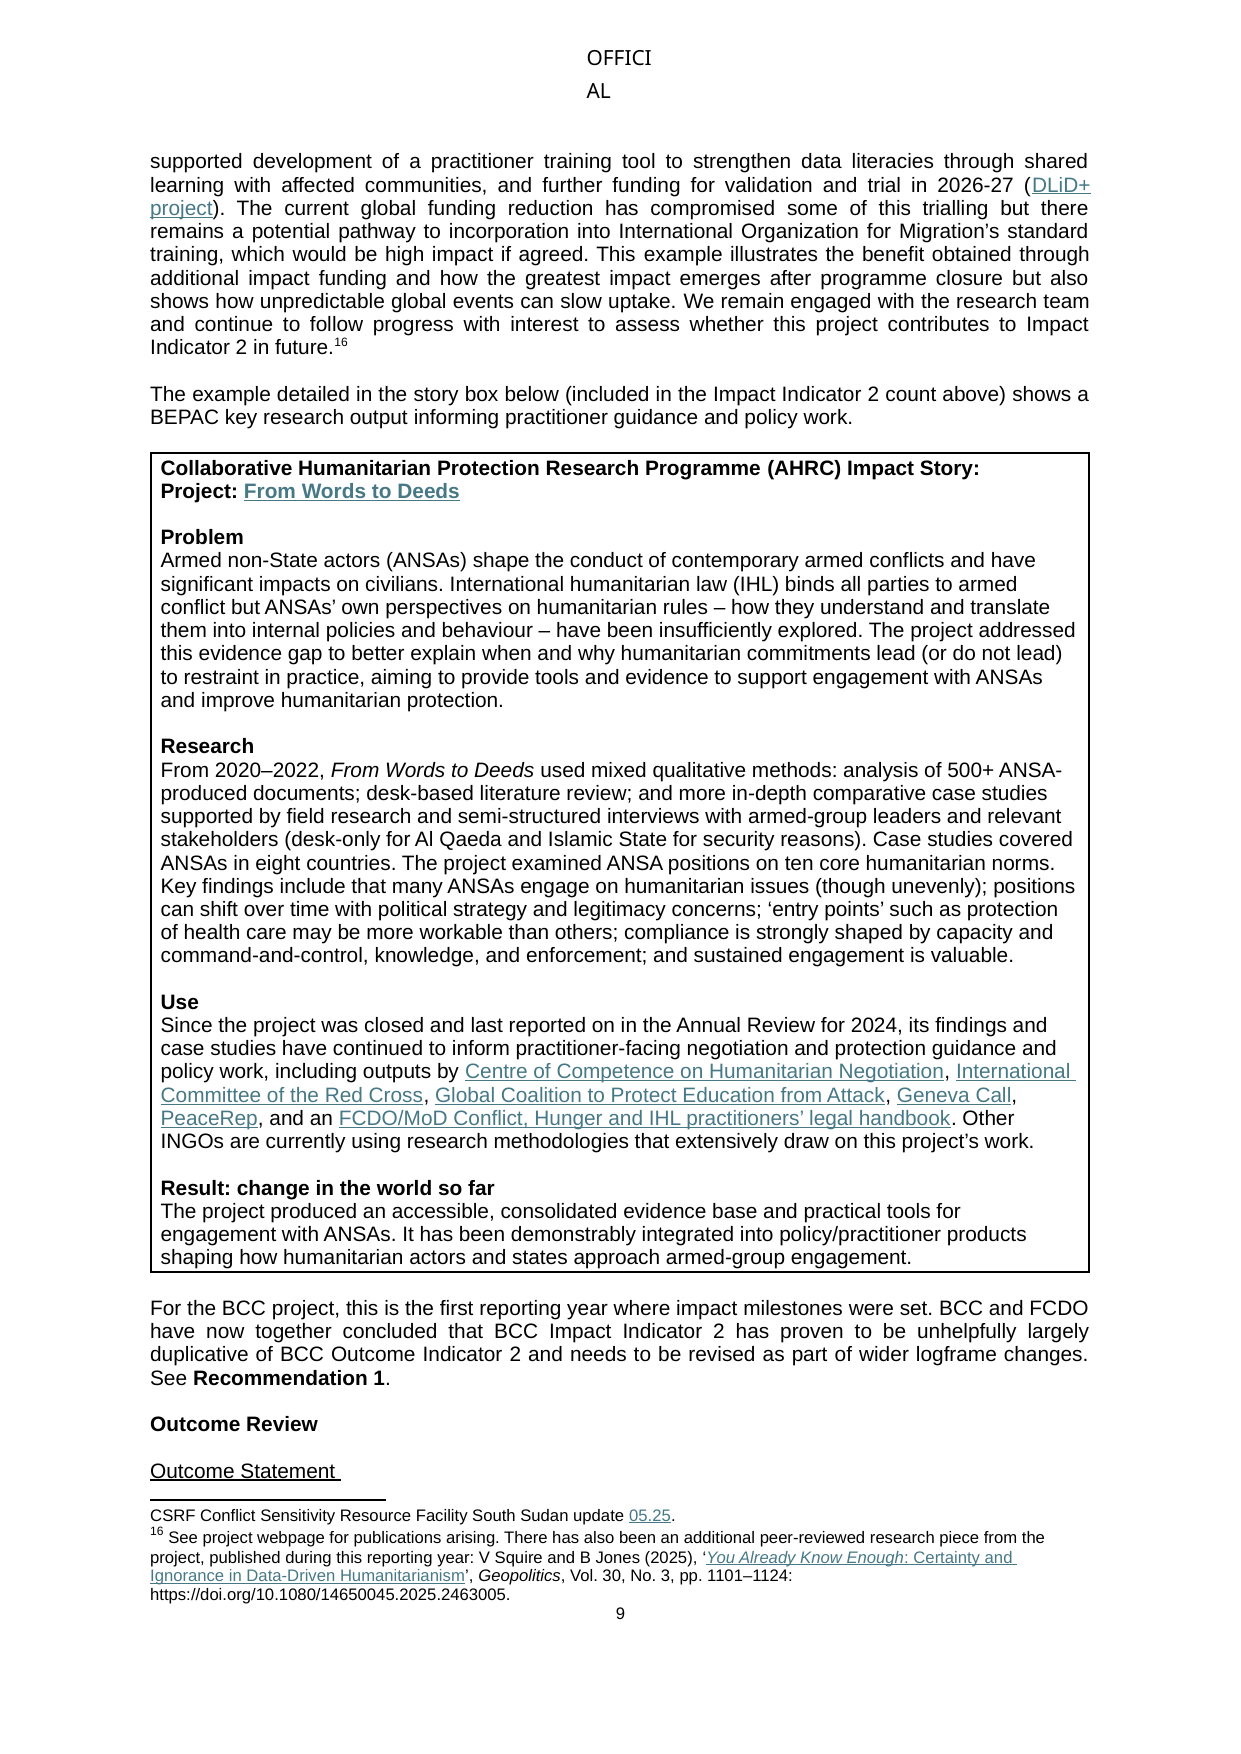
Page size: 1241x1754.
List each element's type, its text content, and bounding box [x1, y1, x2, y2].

text Outcome Statement [150, 1459, 1090, 1482]
text Project: From Words to Deeds [152, 475, 1088, 503]
text Use Since the project was closed and last reported on in the Annual Review for 2024, its findings and case studies have continued to inform practitioner-facing negotiation and protection guidance and policy work, including outputs by Centre of Competence on Humanitarian Negotiation, International Committee of the Red Cross, Global Coalition to Protect Education from Attack, Geneva Call, PeaceRep, and an FCDO/MoD Conflict, Hunger and IHL practitioners’ legal handbook. Other INGOs are currently using research methodologies that extensively draw on this project’s work. [152, 986, 1088, 1153]
text Research From 2020–2022, From Words to Deeds used mixed qualitative methods: analysis of 500+ ANSA-produced documents; desk-based literature review; and more in-depth comparative case studies supported by field research and semi-structured interviews with armed-group leaders and relevant stakeholders (desk-only for Al Qaeda and Islamic State for security reasons). Case studies covered ANSAs in eight countries. The project examined ANSA positions on ten core humanitarian norms. Key findings include that many ANSAs engage on humanitarian issues (though unevenly); positions can shift over time with political strategy and legitimacy concerns; ‘entry points’ such as protection of health care may be more workable than others; compliance is strongly shaped by capacity and command-and-control, knowledge, and enforcement; and sustained engagement is valuable. [152, 731, 1088, 967]
text Problem Armed non-State actors (ANSAs) shape the conduct of contemporary armed conflicts and have significant impacts on civilians. International humanitarian law (IHL) binds all parties to armed conflict but ANSAs’ own perspectives on humanitarian rules – how they understand and translate them into internal policies and behaviour – have been insufficiently explored. The project addressed this evidence gap to better explain when and why humanitarian commitments lead (or do not lead) to restraint in practice, aiming to provide tools and evidence to support engagement with ANSAs and improve humanitarian protection. [152, 522, 1088, 712]
text For the BCC project, this is the first reporting year where impact milestones were set. BCC and FCDO have now together concluded that BCC Impact Indicator 2 has proven to be unhelpfully largely duplicative of BCC Outcome Indicator 2 and needs to be revised as part of wider logframe changes. See Recommendation 1. [150, 1297, 1090, 1389]
text See project webpage for publications arising. There has also been an additional peer-reviewed research piece from the project, published during this reporting year: V Squire and B Jones (2025), ‘You Already Know Enough: Certainty and Ignorance in Data-Driven Humanitarianism’, Geopolitics, Vol. 30, No. 3, pp. 1101–1124: https://doi.org/10.1080/14650045.2025.2463005. [150, 1525, 1090, 1604]
text supported development of a practitioner training tool to strengthen data literacies through shared learning with affected communities, and further funding for validation and trial in 2026-27 (DLiD+ project). The current global funding reduction has compromised some of this trialling but there remains a potential pathway to incorporation into International Organization for Migration’s standard training, which would be high impact if agreed. This example illustrates the benefit obtained through additional impact funding and how the greatest impact emerges after programme closure but also shows how unpredictable global events can slow uptake. We remain engaged with the research team and continue to follow progress with interest to assess whether this project contributes to Impact Indicator 2 in future. [150, 150, 1090, 359]
text Result: change in the world so far The project produced an accessible, consolidated evidence base and practical tools for engagement with ANSAs. It has been demonstrably integrated into policy/practitioner products shaping how humanitarian actors and states approach armed-group engagement. [152, 1172, 1088, 1271]
text Collaborative Humanitarian Protection Research Programme (AHRC) Impact Story: [152, 454, 1088, 475]
text CSRF Conflict Sensitivity Resource Facility South Sudan update 05.25. [150, 1506, 1090, 1525]
text The example detailed in the story box below (included in the Impact Indicator 2 count above) shows a BEPAC key research output informing practitioner guidance and policy work. [150, 382, 1090, 429]
text Outcome Review [150, 1413, 1090, 1436]
